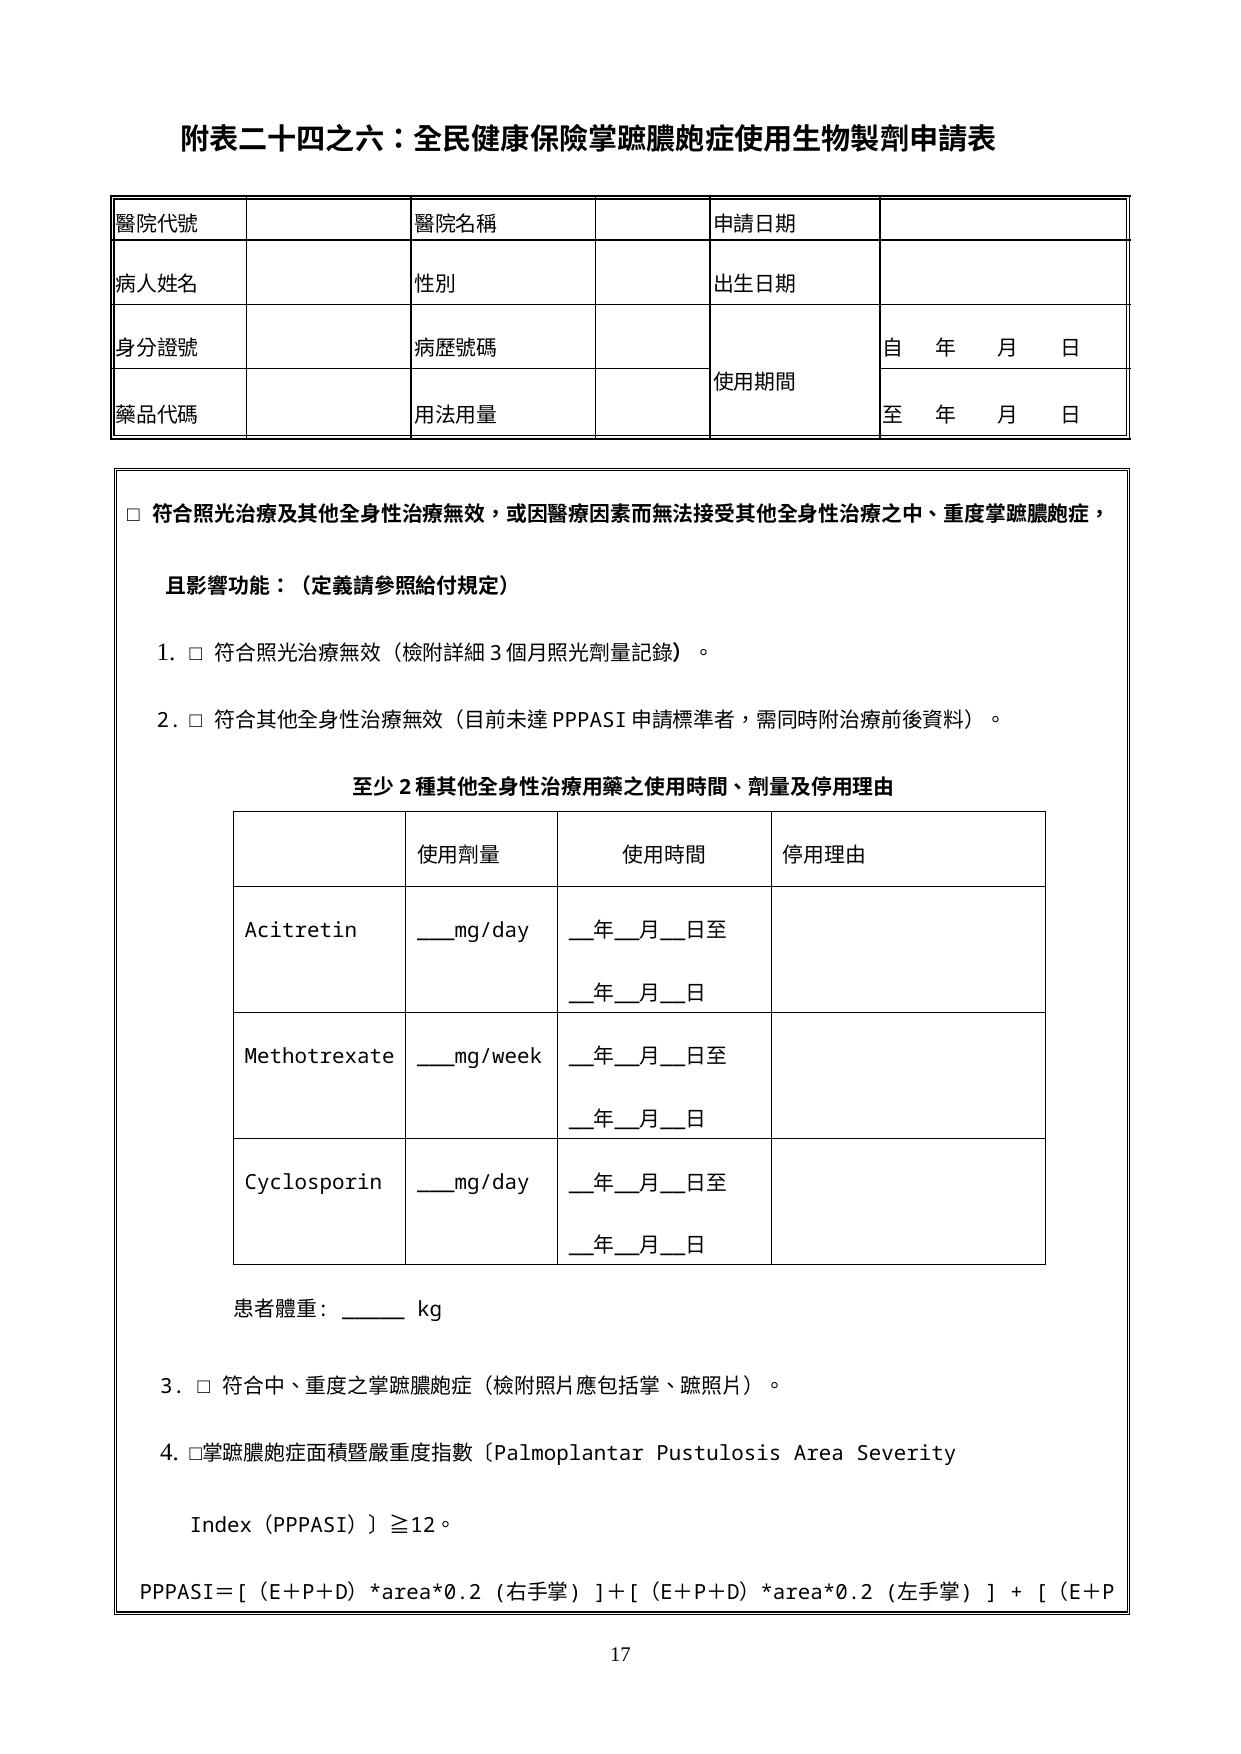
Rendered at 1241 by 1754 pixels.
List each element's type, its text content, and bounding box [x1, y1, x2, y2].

table_cell 至 年 月 日 [881, 369, 1126, 435]
table_cell 用法用量 [412, 369, 595, 435]
table_cell __年__月__日至 __年__月__日 [558, 1139, 771, 1264]
table_cell 病歷號碼 [412, 305, 595, 367]
table_header 使用劑量 [406, 812, 557, 886]
text 附表二十四之六：全民健康保險掌蹠膿皰症使用生物製劑申請表 [112, 115, 1128, 158]
table_cell [596, 241, 709, 303]
table_cell [772, 1139, 1045, 1264]
table_cell [881, 241, 1126, 303]
table_cell [596, 305, 709, 367]
table_cell ___mg/day [406, 1139, 557, 1264]
table_cell [596, 369, 709, 435]
table_cell ___mg/week [406, 1013, 557, 1138]
table_cell __年__月__日至 __年__月__日 [558, 1013, 771, 1138]
table_header 停用理由 [772, 812, 1045, 886]
table_cell Acitretin [234, 887, 405, 1012]
table_header [596, 200, 709, 239]
table_cell [247, 305, 410, 367]
table_header 使用時間 [558, 812, 771, 886]
table_header □ 符合照光治療及其他全身性治療無效，或因醫療因素而無法接受其他全身性治療之中、重度掌蹠膿皰症，且影響功能：（定義請參照給付規定） □ 符合照光治療無效（檢附詳細3個月照光劑量記錄）。 □ 符合其他全身性治療無效（目前未達PPPASI申請標準者，需同時附治療前後資料）。 至少2種其他全身性治療用藥之使用時間、劑量及停用理由 患者體重: _____ kg 3. □ 符合中、重度之掌蹠膿皰症（檢附照片應包括掌、蹠照片）。 □掌蹠膿皰症面積暨嚴重度指數〔Palmoplantar Pustulosis Area Severity Index（PPPASI）〕≧12。 PPPASI＝[（E＋P＋D）*area*0.2 (右手掌) ]＋[（E＋P＋D）*area*0.2 (左手掌) ] + [（E＋P [117, 471, 1127, 1611]
table_cell [247, 241, 410, 303]
table_header 申請日期 [711, 200, 879, 239]
table_cell ___mg/day [406, 887, 557, 1012]
table_cell 病人姓名 [115, 241, 246, 303]
table_cell 使用期間 [711, 305, 879, 435]
table_cell [772, 1013, 1045, 1138]
table_cell Methotrexate [234, 1013, 405, 1138]
table_cell 身分證號 [115, 305, 246, 367]
table_header 醫院代號 [115, 200, 246, 239]
table_header 醫院名稱 [412, 200, 595, 239]
table_cell 性別 [412, 241, 595, 303]
table_cell 出生日期 [711, 241, 879, 303]
table_header [234, 812, 405, 886]
table_cell 藥品代碼 [115, 369, 246, 435]
table_cell Cyclosporin [234, 1139, 405, 1264]
table_header [247, 200, 410, 239]
table_cell 自 年 月 日 [881, 305, 1126, 367]
table_cell [247, 369, 410, 435]
table_header [881, 200, 1126, 239]
table_cell [772, 887, 1045, 1012]
table_cell __年__月__日至 __年__月__日 [558, 887, 771, 1012]
